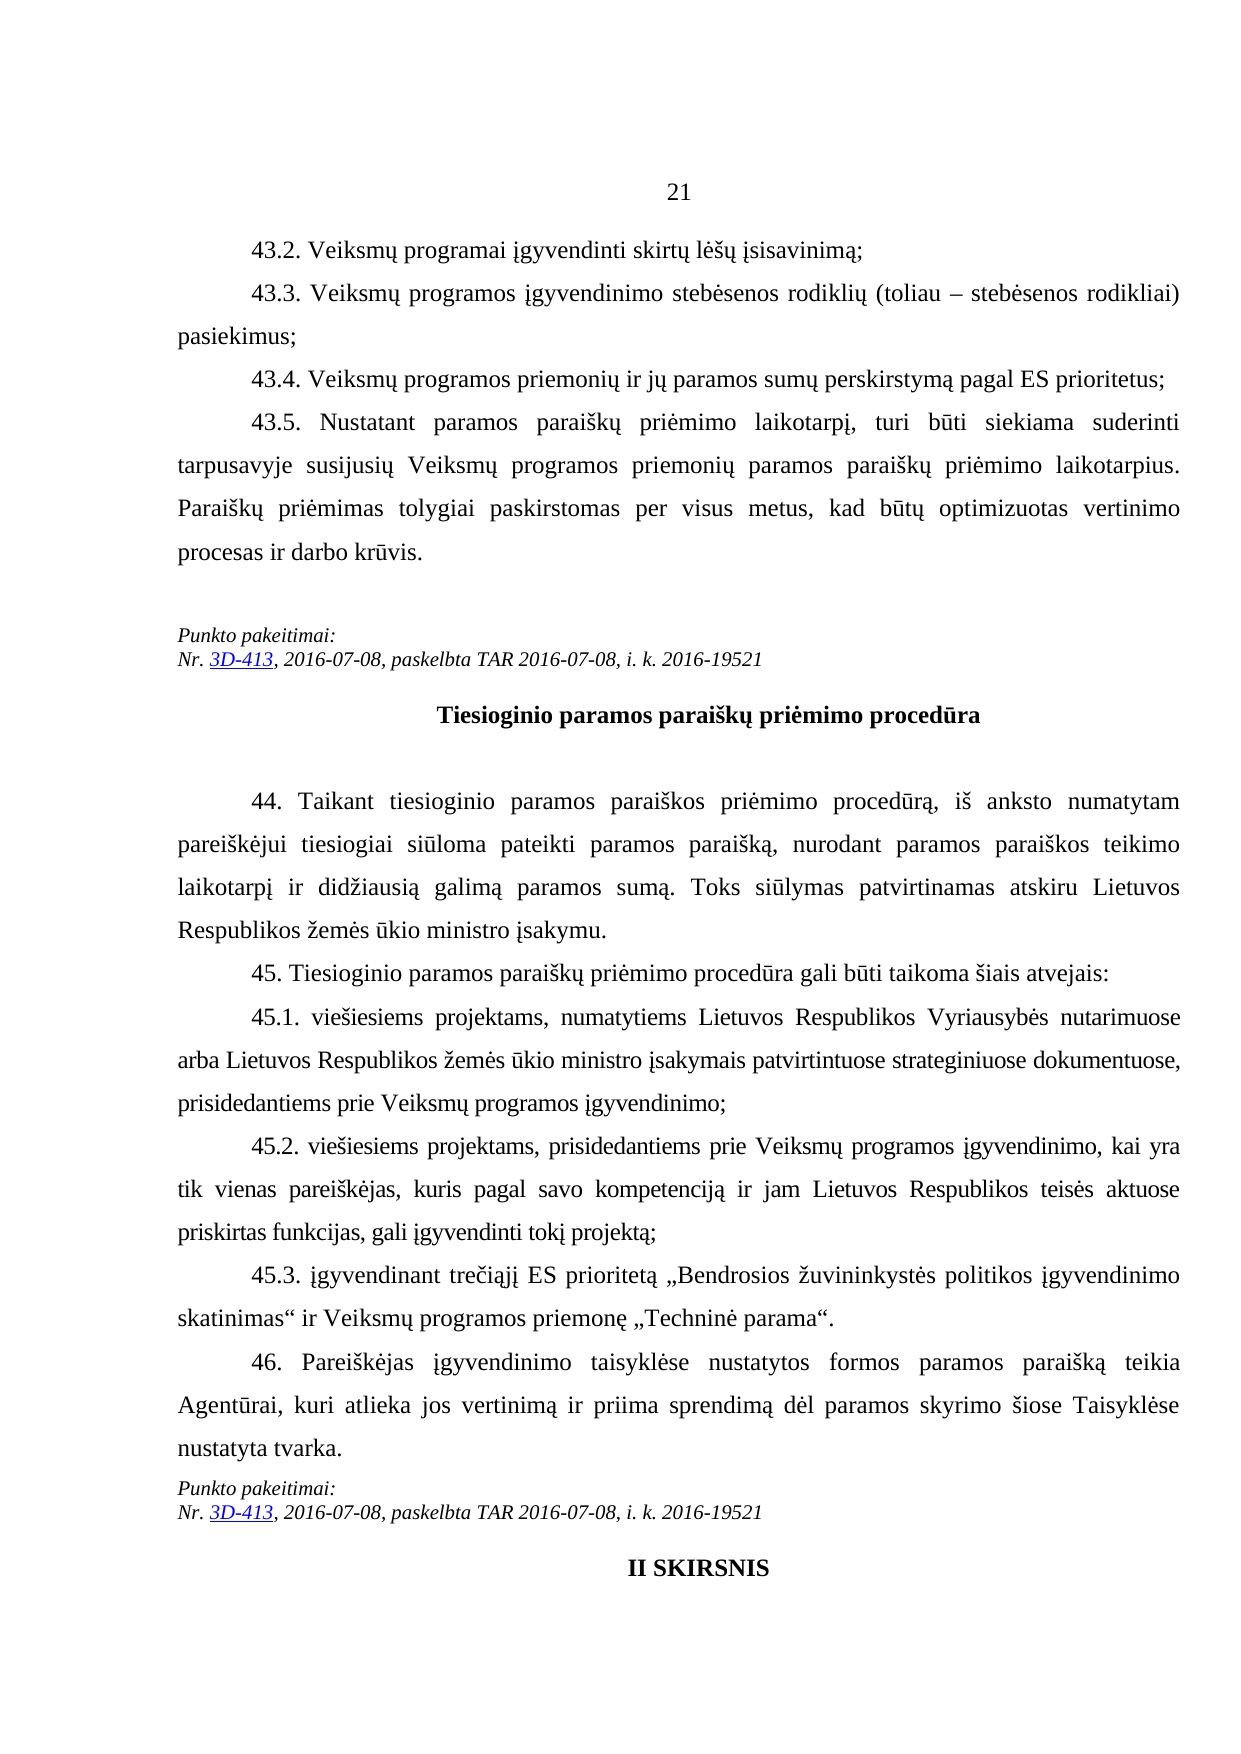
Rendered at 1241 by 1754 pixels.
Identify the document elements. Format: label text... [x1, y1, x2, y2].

text 45. Tiesioginio paramos paraiškų priėmimo procedūra gali būti taikoma šiais atvejais: [177, 958, 1181, 987]
text 43.5. Nustatant paramos paraiškų priėmimo laikotarpį, turi būti siekiama suderinti tarpusavyje susijusių Veiksmų programos priemonių paramos paraiškų priėmimo laikotarpius. Paraiškų priėmimas tolygiai paskirstomas per visus metus, kad būtų optimizuotas vertinimo procesas ir darbo krūvis. [177, 407, 1181, 565]
text 45.1. viešiesiems projektams, numatytiems Lietuvos Respublikos Vyriausybės nutarimuose arba Lietuvos Respublikos žemės ūkio ministro įsakymais patvirtintuose strateginiuose dokumentuose, prisidedantiems prie Veiksmų programos įgyvendinimo; [177, 1002, 1181, 1117]
text II SKIRSNIS [568, 1553, 1181, 1582]
text Tiesioginio paramos paraiškų priėmimo procedūra [177, 700, 1181, 728]
text 45.2. viešiesiems projektams, prisidedantiems prie Veiksmų programos įgyvendinimo, kai yra tik vienas pareiškėjas, kuris pagal savo kompetenciją ir jam Lietuvos Respublikos teisės aktuose priskirtas funkcijas, gali įgyvendinti tokį projektą; [177, 1131, 1181, 1246]
text Punkto pakeitimai: [177, 623, 1181, 647]
text 46. Pareiškėjas įgyvendinimo taisyklėse nustatytos formos paramos paraišką teikia Agentūrai, kuri atlieka jos vertinimą ir priima sprendimą dėl paramos skyrimo šiose Taisyklėse nustatyta tvarka. [177, 1347, 1181, 1462]
text Nr. 3D-413, 2016-07-08, paskelbta TAR 2016-07-08, i. k. 2016-19521 [177, 647, 1181, 671]
text Punkto pakeitimai: [177, 1476, 1181, 1500]
text 43.3. Veiksmų programos įgyvendinimo stebėsenos rodiklių (toliau – stebėsenos rodikliai) pasiekimus; [177, 278, 1181, 350]
text 43.4. Veiksmų programos priemonių ir jų paramos sumų perskirstymą pagal ES prioritetus; [177, 364, 1181, 393]
text 43.2. Veiksmų programai įgyvendinti skirtų lėšų įsisavinimą; [177, 235, 1181, 263]
text 44. Taikant tiesioginio paramos paraiškos priėmimo procedūrą, iš anksto numatytam pareiškėjui tiesiogiai siūloma pateikti paramos paraišką, nurodant paramos paraiškos teikimo laikotarpį ir didžiausią galimą paramos sumą. Toks siūlymas patvirtinamas atskiru Lietuvos Respublikos žemės ūkio ministro įsakymu. [177, 786, 1181, 944]
text 45.3. įgyvendinant trečiąjį ES prioritetą „Bendrosios žuvininkystės politikos įgyvendinimo skatinimas“ ir Veiksmų programos priemonę „Techninė parama“. [177, 1260, 1181, 1332]
text Nr. 3D-413, 2016-07-08, paskelbta TAR 2016-07-08, i. k. 2016-19521 [177, 1500, 1181, 1524]
